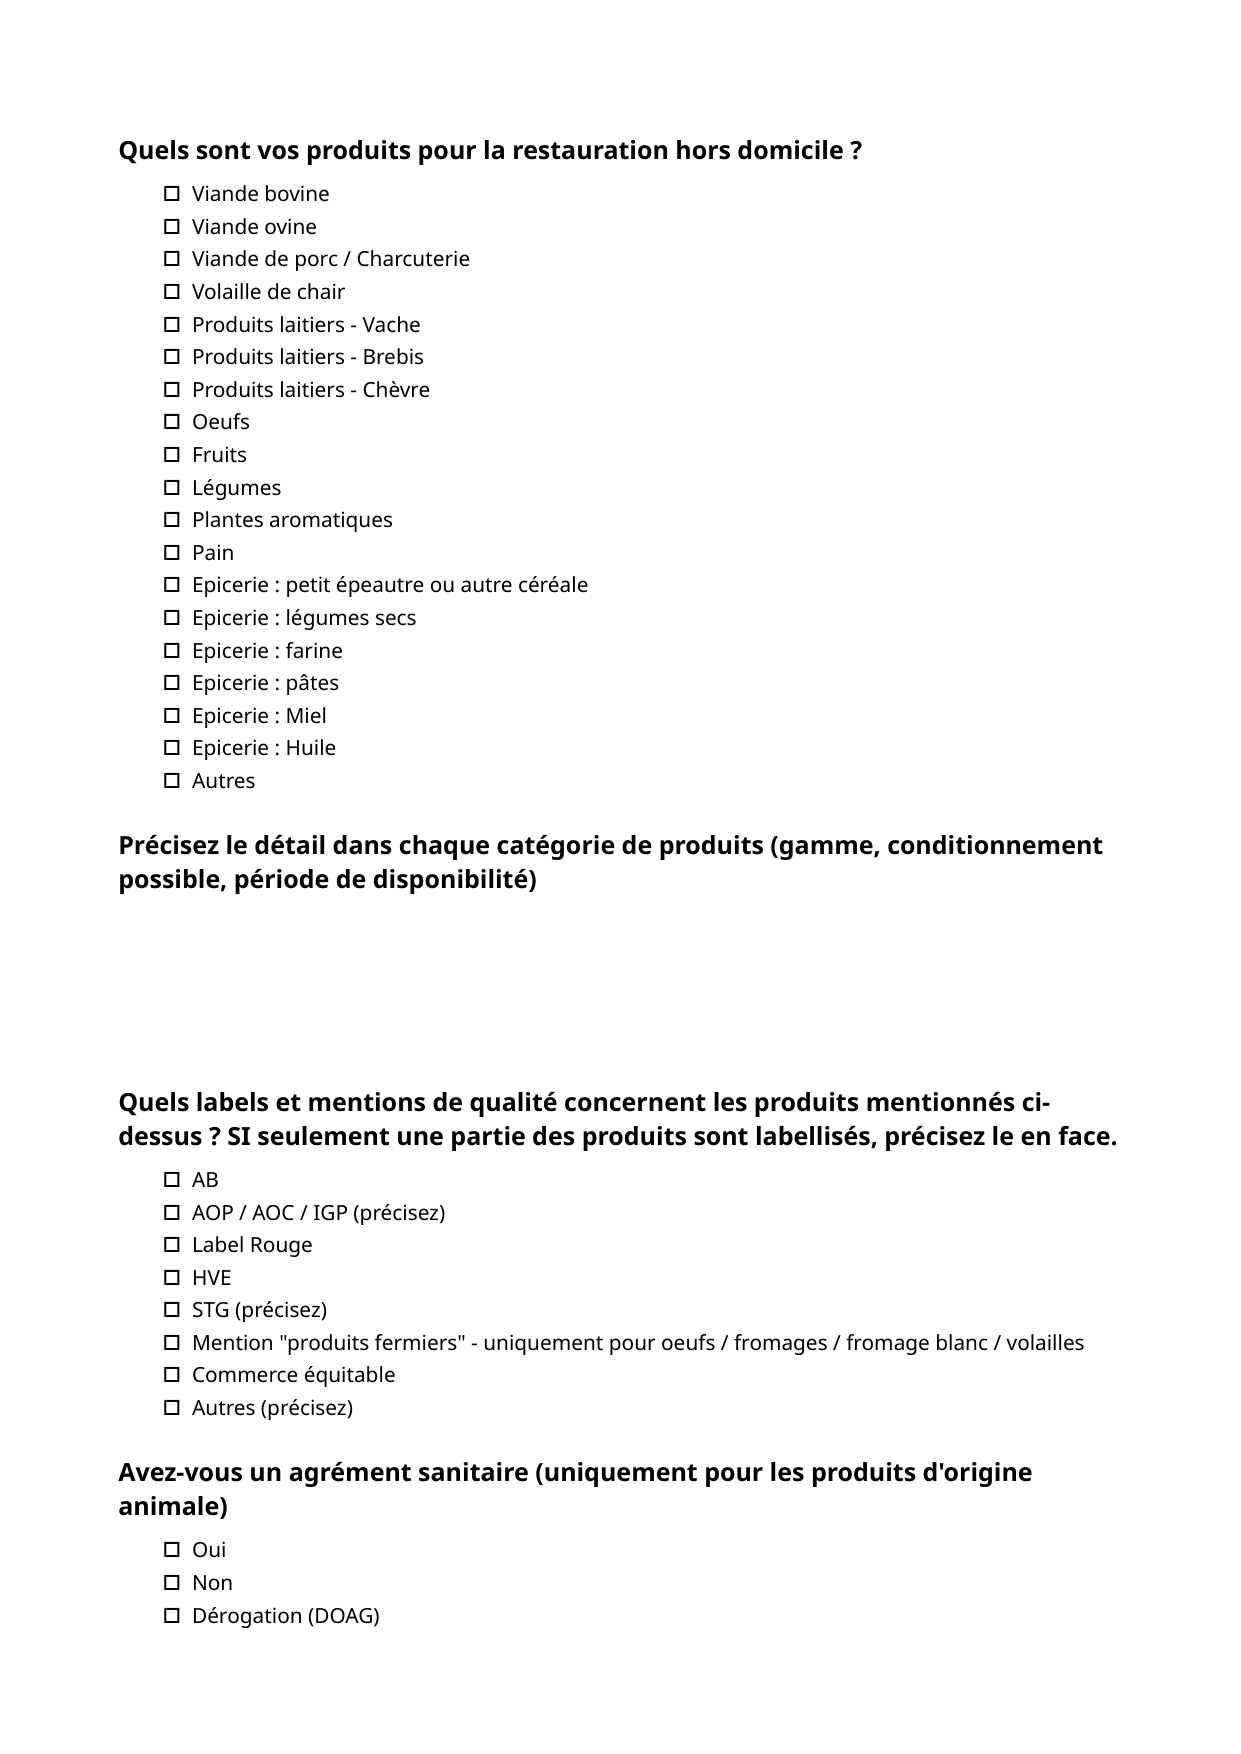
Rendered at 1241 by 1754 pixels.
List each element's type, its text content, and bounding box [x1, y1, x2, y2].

subtitle Quels sont vos produits pour la restauration hors domicile ? [118, 133, 1122, 167]
list Viande ovine [162, 212, 1122, 240]
list Oeufs [162, 407, 1122, 436]
list Pain [162, 538, 1122, 566]
list Non [162, 1568, 1122, 1597]
list Epicerie : légumes secs [162, 603, 1122, 632]
list Epicerie : petit épeautre ou autre céréale [162, 571, 1122, 599]
list Epicerie : Miel [162, 701, 1122, 729]
list Dérogation (DOAG) [162, 1601, 1122, 1629]
list Viande bovine [162, 179, 1122, 208]
list Epicerie : Huile [162, 733, 1122, 762]
list Viande de porc / Charcuterie [162, 244, 1122, 273]
list Produits laitiers - Brebis [162, 342, 1122, 371]
subtitle Précisez le détail dans chaque catégorie de produits (gamme, conditionnement possible, période de disponibilité) [118, 828, 1122, 896]
list Epicerie : farine [162, 636, 1122, 664]
subtitle Quels labels et mentions de qualité concernent les produits mentionnés ci-dessus ? SI seulement une partie des produits sont labellisés, précisez le en face. [118, 1084, 1122, 1152]
list AOP / AOC / IGP (précisez) [162, 1198, 1122, 1226]
list Volaille de chair [162, 277, 1122, 306]
list Fruits [162, 440, 1122, 468]
list Commerce équitable [162, 1361, 1122, 1389]
list Produits laitiers - Chèvre [162, 375, 1122, 403]
list Plantes aromatiques [162, 505, 1122, 534]
list HVE [162, 1263, 1122, 1291]
list STG (précisez) [162, 1295, 1122, 1324]
list Autres [162, 766, 1122, 794]
subtitle Avez-vous un agrément sanitaire (uniquement pour les produits d'origine animale) [118, 1455, 1122, 1523]
list Oui [162, 1536, 1122, 1564]
list Mention "produits fermiers" - uniquement pour oeufs / fromages / fromage blanc / volailles [162, 1328, 1122, 1356]
list AB [162, 1165, 1122, 1193]
list Légumes [162, 473, 1122, 501]
list Produits laitiers - Vache [162, 310, 1122, 338]
list Epicerie : pâtes [162, 668, 1122, 697]
list Autres (précisez) [162, 1393, 1122, 1422]
list Label Rouge [162, 1230, 1122, 1259]
